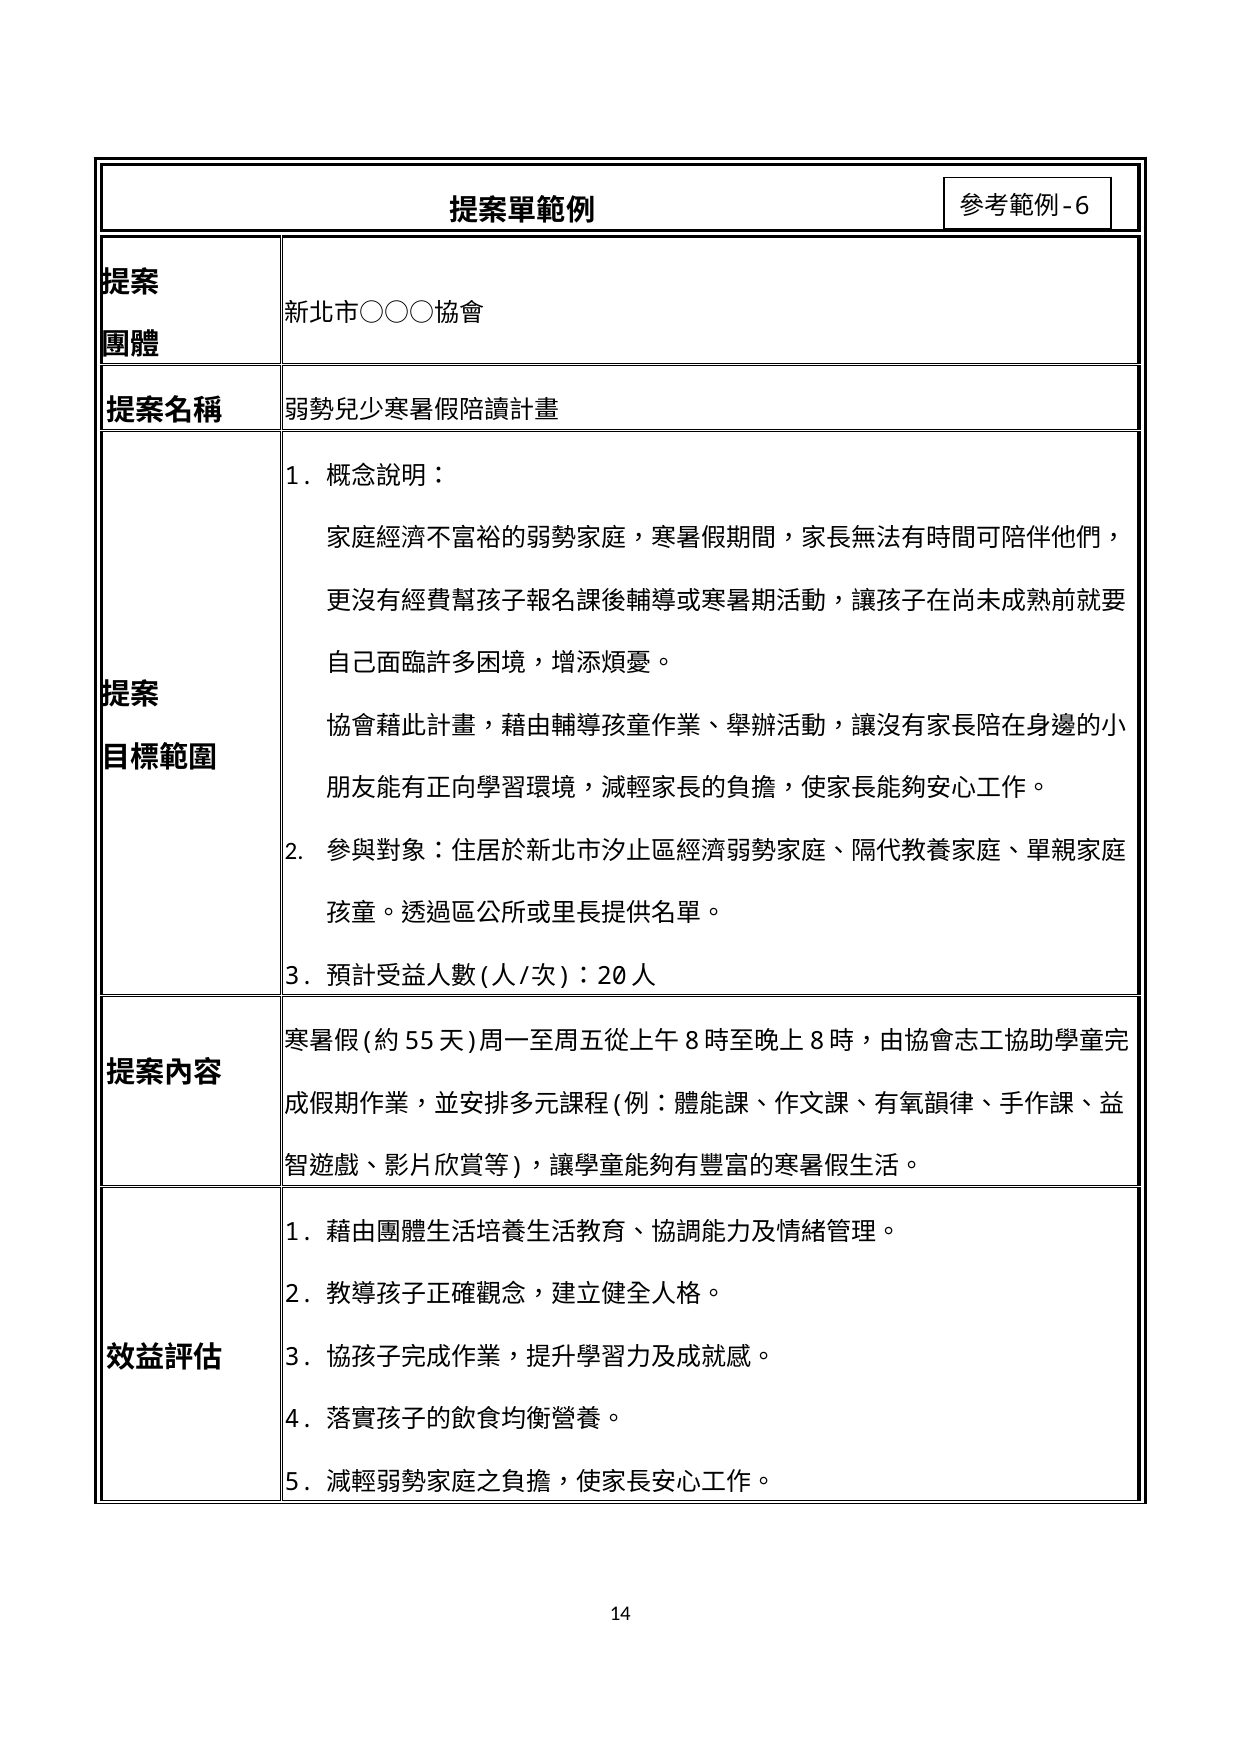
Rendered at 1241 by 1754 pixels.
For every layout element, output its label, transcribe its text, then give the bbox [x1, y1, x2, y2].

table_cell 提案 目標範圍 [103, 432, 280, 994]
table_cell 新北市○○○協會 [281, 229, 1142, 363]
table_cell 提案內容 [103, 997, 280, 1185]
table_cell 概念說明： 家庭經濟不富裕的弱勢家庭，寒暑假期間，家長無法有時間可陪伴他們，更沒有經費幫孩子報名課後輔導或寒暑期活動，讓孩子在尚未成熟前就要自己面臨許多困境，增添煩憂。 協會藉此計畫，藉由輔導孩童作業、舉辦活動，讓沒有家長陪在身邊的小朋友能有正向學習環境，減輕家長的負擔，使家長能夠安心工作。 參與對象：住居於新北市汐止區經濟弱勢家庭、隔代教養家庭、單親家庭孩童。透過區公所或里長提供名單。 預計受益人數(人/次)：20人 [283, 432, 1137, 994]
table_header 提案單範例 [98, 160, 1142, 228]
table_cell 寒暑假(約55天)周一至周五從上午8時至晚上8時，由協會志工協助學童完成假期作業，並安排多元課程(例：體能課、作文課、有氧韻律、手作課、益智遊戲、影片欣賞等)，讓學童能夠有豐富的寒暑假生活。 [283, 997, 1137, 1185]
table_cell 弱勢兒少寒暑假陪讀計畫 [283, 366, 1137, 428]
table_cell 提案名稱 [103, 366, 280, 428]
table_cell 提案 團體 [98, 229, 281, 363]
table_cell 藉由團體生活培養生活教育、協調能力及情緒管理。 教導孩子正確觀念，建立健全人格。 協孩子完成作業，提升學習力及成就感。 落實孩子的飲食均衡營養。 減輕弱勢家庭之負擔，使家長安心工作。 [283, 1188, 1137, 1500]
table_cell 效益評估 [103, 1188, 280, 1500]
